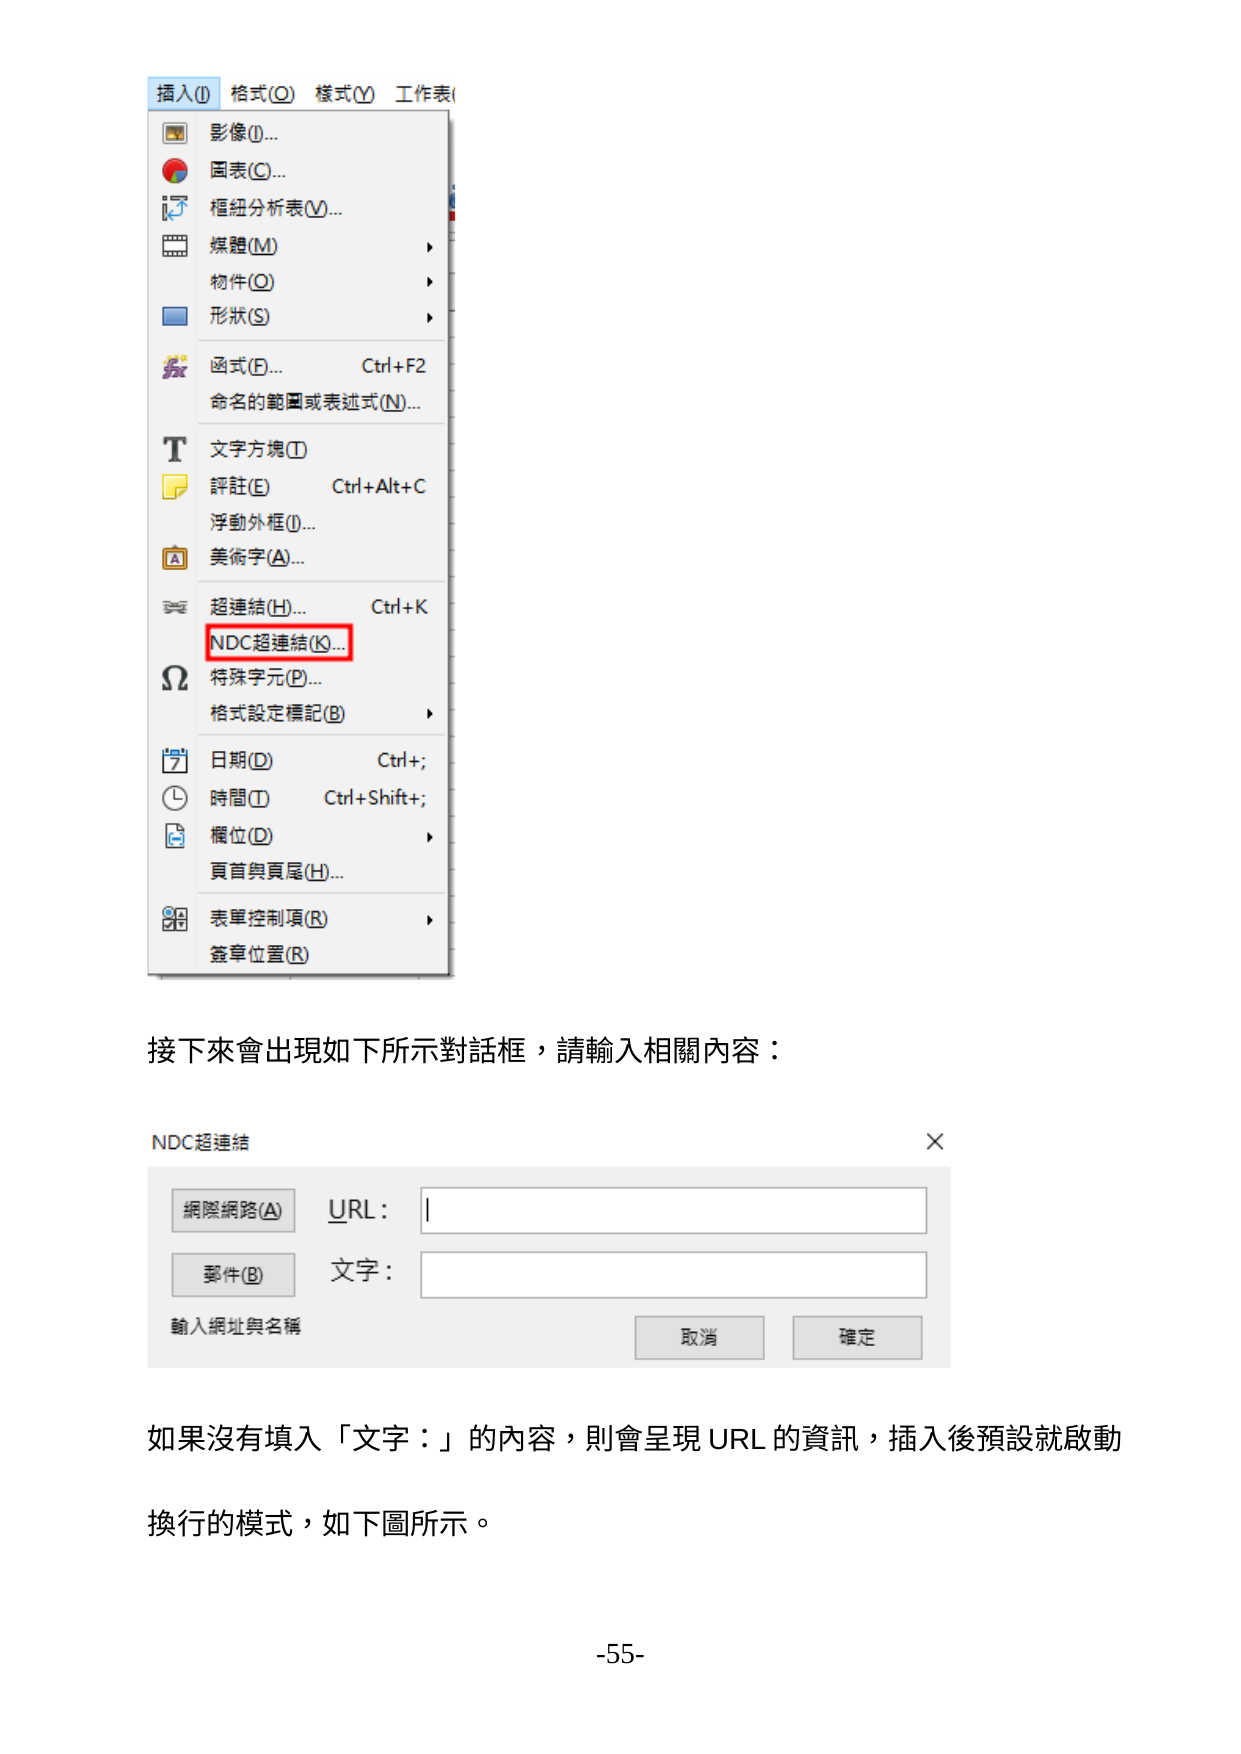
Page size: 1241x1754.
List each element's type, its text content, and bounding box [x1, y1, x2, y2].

text 接下來會出現如下所示對話框，請輸入相關內容： [148, 1028, 1122, 1070]
text 如果沒有填入「文字：」的內容，則會呈現URL的資訊，插入後預設就啟動換行的模式，如下圖所示。 [148, 1416, 1122, 1542]
